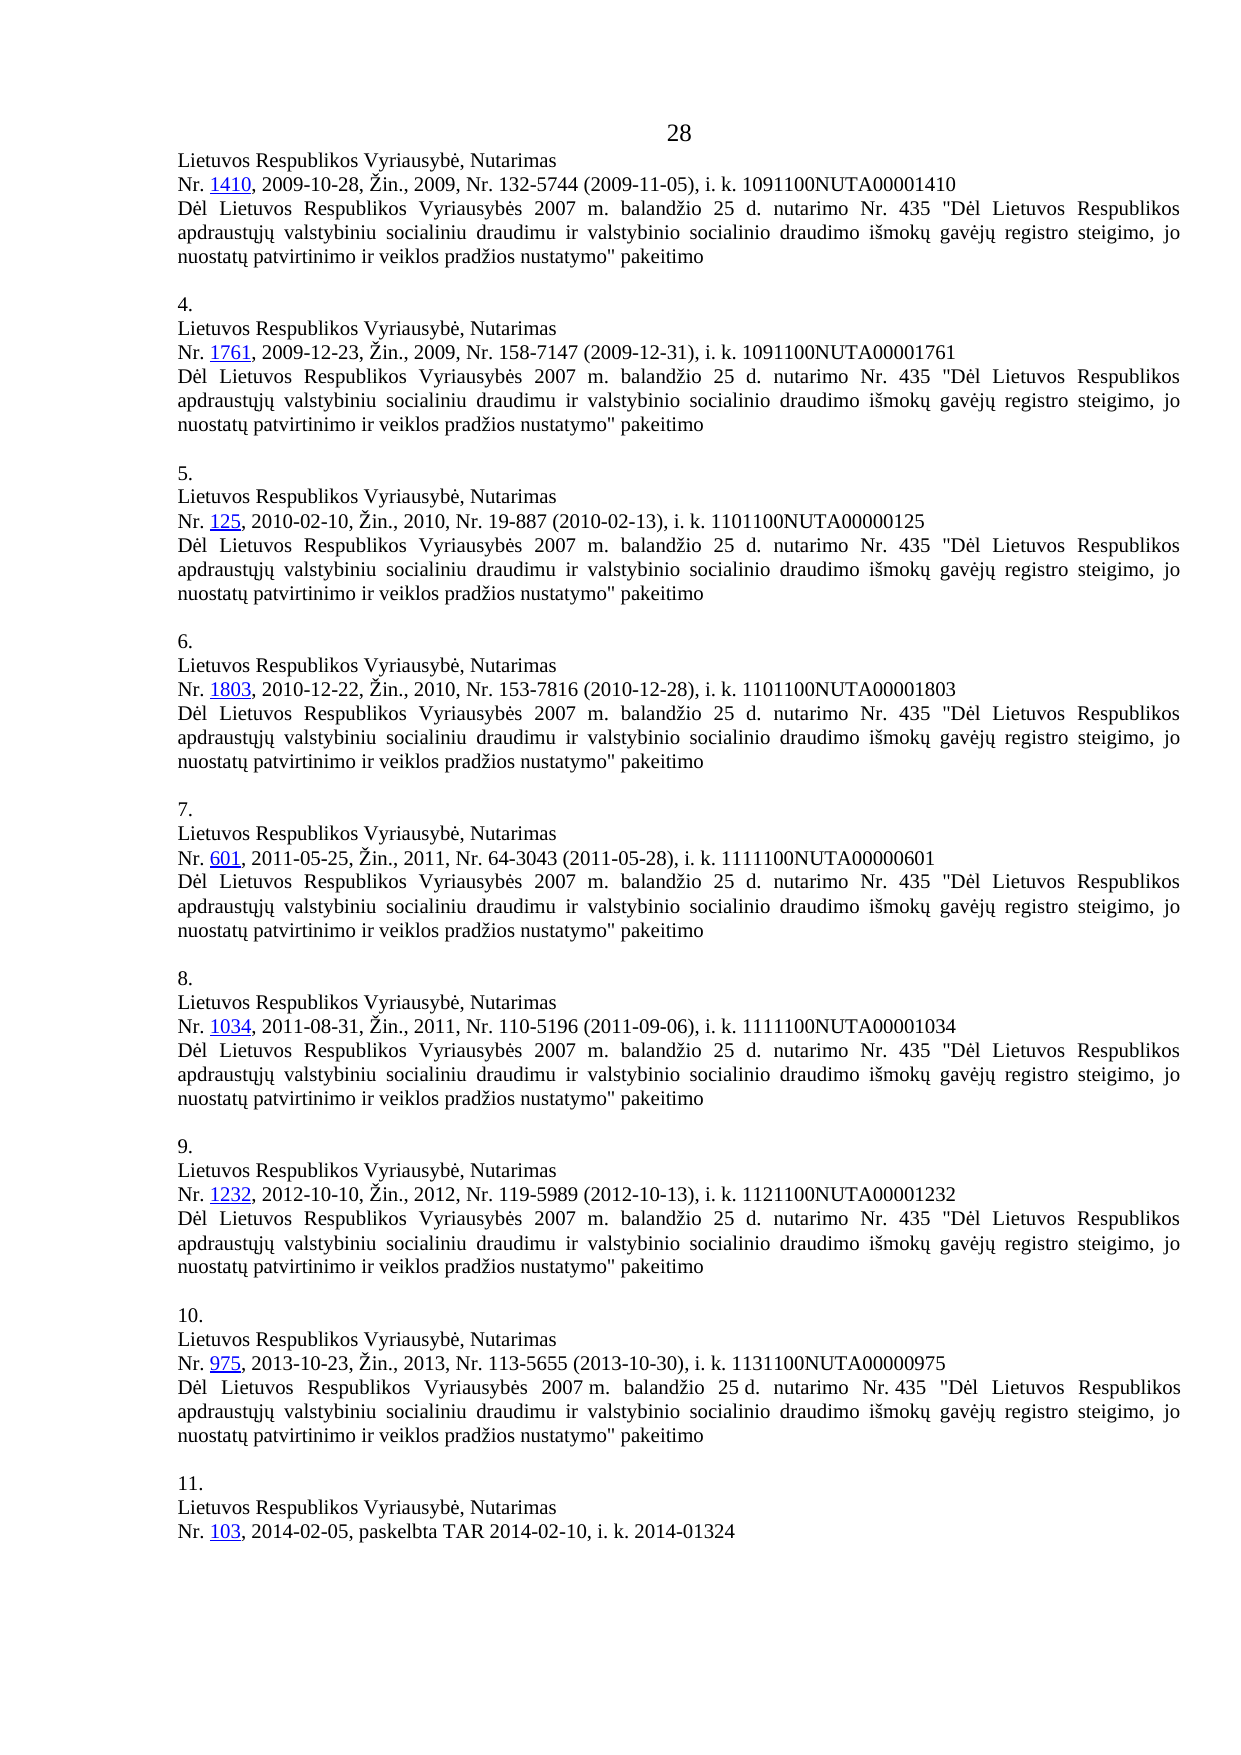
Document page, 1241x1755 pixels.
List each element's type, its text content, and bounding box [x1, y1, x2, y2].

text Nr. 125, 2010-02-10, Žin., 2010, Nr. 19-887 (2010-02-13), i. k. 1101100NUTA00000125 [177, 508, 1181, 533]
text 4. [177, 292, 1181, 316]
text 10. [177, 1303, 1181, 1327]
text 6. [177, 629, 1181, 653]
text 5. [177, 460, 1181, 484]
text 7. [177, 797, 1181, 821]
text Dėl Lietuvos Respublikos Vyriausybės 2007 m. balandžio 25 d. nutarimo Nr. 435 "Dėl Lietuvos Respublikos apdraustųjų valstybiniu socialiniu draudimu ir valstybinio socialinio draudimo išmokų gavėjų registro steigimo, jo nuostatų patvirtinimo ir veiklos pradžios nustatymo" pakeitimo [177, 1206, 1181, 1278]
text Nr. 1232, 2012-10-10, Žin., 2012, Nr. 119-5989 (2012-10-13), i. k. 1121100NUTA00001232 [177, 1182, 1181, 1206]
text Nr. 1761, 2009-12-23, Žin., 2009, Nr. 158-7147 (2009-12-31), i. k. 1091100NUTA00001761 [177, 340, 1181, 364]
text Dėl Lietuvos Respublikos Vyriausybės 2007 m. balandžio 25 d. nutarimo Nr. 435 "Dėl Lietuvos Respublikos apdraustųjų valstybiniu socialiniu draudimu ir valstybinio socialinio draudimo išmokų gavėjų registro steigimo, jo nuostatų patvirtinimo ir veiklos pradžios nustatymo" pakeitimo [177, 869, 1181, 942]
text Lietuvos Respublikos Vyriausybė, Nutarimas [177, 990, 1181, 1014]
text Nr. 103, 2014-02-05, paskelbta TAR 2014-02-10, i. k. 2014-01324 [177, 1519, 1181, 1543]
text Lietuvos Respublikos Vyriausybė, Nutarimas [177, 1327, 1181, 1351]
text Nr. 601, 2011-05-25, Žin., 2011, Nr. 64-3043 (2011-05-28), i. k. 1111100NUTA00000601 [177, 845, 1181, 869]
text Nr. 1803, 2010-12-22, Žin., 2010, Nr. 153-7816 (2010-12-28), i. k. 1101100NUTA00001803 [177, 677, 1181, 701]
text 8. [177, 966, 1181, 990]
text Dėl Lietuvos Respublikos Vyriausybės 2007 m. balandžio 25 d. nutarimo Nr. 435 "Dėl Lietuvos Respublikos apdraustųjų valstybiniu socialiniu draudimu ir valstybinio socialinio draudimo išmokų gavėjų registro steigimo, jo nuostatų patvirtinimo ir veiklos pradžios nustatymo" pakeitimo [177, 196, 1181, 268]
text Lietuvos Respublikos Vyriausybė, Nutarimas [177, 1158, 1181, 1182]
text Dėl Lietuvos Respublikos Vyriausybės 2007 m. balandžio 25 d. nutarimo Nr. 435 "Dėl Lietuvos Respublikos apdraustųjų valstybiniu socialiniu draudimu ir valstybinio socialinio draudimo išmokų gavėjų registro steigimo, jo nuostatų patvirtinimo ir veiklos pradžios nustatymo" pakeitimo [177, 364, 1181, 436]
text 9. [177, 1134, 1181, 1158]
text Dėl Lietuvos Respublikos Vyriausybės 2007 m. balandžio 25 d. nutarimo Nr. 435 "Dėl Lietuvos Respublikos apdraustųjų valstybiniu socialiniu draudimu ir valstybinio socialinio draudimo išmokų gavėjų registro steigimo, jo nuostatų patvirtinimo ir veiklos pradžios nustatymo" pakeitimo [177, 701, 1181, 773]
text Lietuvos Respublikos Vyriausybė, Nutarimas [177, 148, 1181, 172]
text Lietuvos Respublikos Vyriausybė, Nutarimas [177, 1495, 1181, 1519]
text Dėl Lietuvos Respublikos Vyriausybės 2007 m. balandžio 25 d. nutarimo Nr. 435 "Dėl Lietuvos Respublikos apdraustųjų valstybiniu socialiniu draudimu ir valstybinio socialinio draudimo išmokų gavėjų registro steigimo, jo nuostatų patvirtinimo ir veiklos pradžios nustatymo" pakeitimo [177, 1038, 1181, 1110]
text Lietuvos Respublikos Vyriausybė, Nutarimas [177, 653, 1181, 677]
text Lietuvos Respublikos Vyriausybė, Nutarimas [177, 316, 1181, 340]
text Dėl Lietuvos Respublikos Vyriausybės 2007 m. balandžio 25 d. nutarimo Nr. 435 "Dėl Lietuvos Respublikos apdraustųjų valstybiniu socialiniu draudimu ir valstybinio socialinio draudimo išmokų gavėjų registro steigimo, jo nuostatų patvirtinimo ir veiklos pradžios nustatymo" pakeitimo [177, 533, 1181, 605]
text Nr. 1034, 2011-08-31, Žin., 2011, Nr. 110-5196 (2011-09-06), i. k. 1111100NUTA00001034 [177, 1014, 1181, 1038]
text Dėl Lietuvos Respublikos Vyriausybės 2007 m. balandžio 25 d. nutarimo Nr. 435 "Dėl Lietuvos Respublikos apdraustųjų valstybiniu socialiniu draudimu ir valstybinio socialinio draudimo išmokų gavėjų registro steigimo, jo nuostatų patvirtinimo ir veiklos pradžios nustatymo" pakeitimo [177, 1375, 1181, 1447]
text Lietuvos Respublikos Vyriausybė, Nutarimas [177, 484, 1181, 508]
text Nr. 1410, 2009-10-28, Žin., 2009, Nr. 132-5744 (2009-11-05), i. k. 1091100NUTA00001410 [177, 172, 1181, 196]
text 11. [177, 1471, 1181, 1495]
text Lietuvos Respublikos Vyriausybė, Nutarimas [177, 821, 1181, 845]
text Nr. 975, 2013-10-23, Žin., 2013, Nr. 113-5655 (2013-10-30), i. k. 1131100NUTA00000975 [177, 1351, 1181, 1375]
